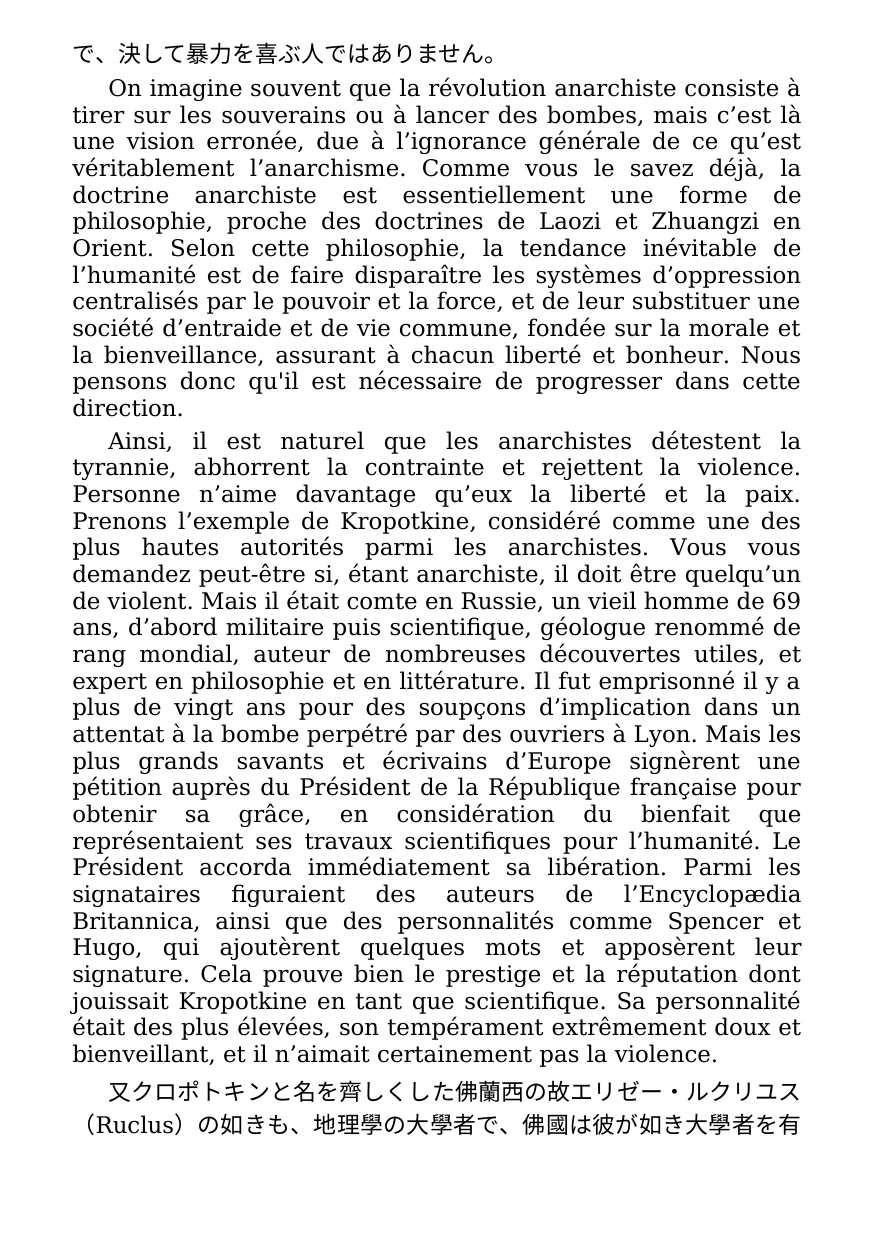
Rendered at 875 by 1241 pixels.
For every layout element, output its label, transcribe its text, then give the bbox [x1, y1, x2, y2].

text で、決して暴力を喜ぶ人ではありません。 [72, 36, 802, 69]
text 又クロポトキンと名を齊しくした佛蘭西の故エリゼー・ルクリユス（Ruclus）の如きも、地理學の大學者で、佛國は彼が如き大學者を有 [72, 1074, 802, 1140]
text On imagine souvent que la révolution anarchiste consiste à tirer sur les souverains ou à lancer des bombes, mais c’est là une vision erronée, due à l’ignorance générale de ce qu’est véritablement l’anarchisme. Comme vous le savez déjà, la doctrine anarchiste est essentiellement une forme de philosophie, proche des doctrines de Laozi et Zhuangzi en Orient. Selon cette philosophie, la tendance inévitable de l’humanité est de faire disparaître les systèmes d’oppression centralisés par le pouvoir et la force, et de leur substituer une société d’entraide et de vie commune, fondée sur la morale et la bienveillance, assurant à chacun liberté et bonheur. Nous pensons donc qu'il est nécessaire de progresser dans cette direction. [72, 75, 802, 422]
text Ainsi, il est naturel que les anarchistes détestent la tyrannie, abhorrent la contrainte et rejettent la violence. Personne n’aime davantage qu’eux la liberté et la paix. Prenons l’exemple de Kropotkine, considéré comme une des plus hautes autorités parmi les anarchistes. Vous vous demandez peut-être si, étant anarchiste, il doit être quelqu’un de violent. Mais il était comte en Russie, un vieil homme de 69 ans, d’abord militaire puis scientifique, géologue renommé de rang mondial, auteur de nombreuses découvertes utiles, et expert en philosophie et en littérature. Il fut emprisonné il y a plus de vingt ans pour des soupçons d’implication dans un attentat à la bombe perpétré par des ouvriers à Lyon. Mais les plus grands savants et écrivains d’Europe signèrent une pétition auprès du Président de la République française pour obtenir sa grâce, en considération du bienfait que représentaient ses travaux scientifiques pour l’humanité. Le Président accorda immédiatement sa libération. Parmi les signataires figuraient des auteurs de l’Encyclopædia Britannica, ainsi que des personnalités comme Spencer et Hugo, qui ajoutèrent quelques mots et apposèrent leur signature. Cela prouve bien le prestige et la réputation dont jouissait Kropotkine en tant que scientifique. Sa personnalité était des plus élevées, son tempérament extrêmement doux et bienveillant, et il n’aimait certainement pas la violence. [72, 428, 802, 1068]
